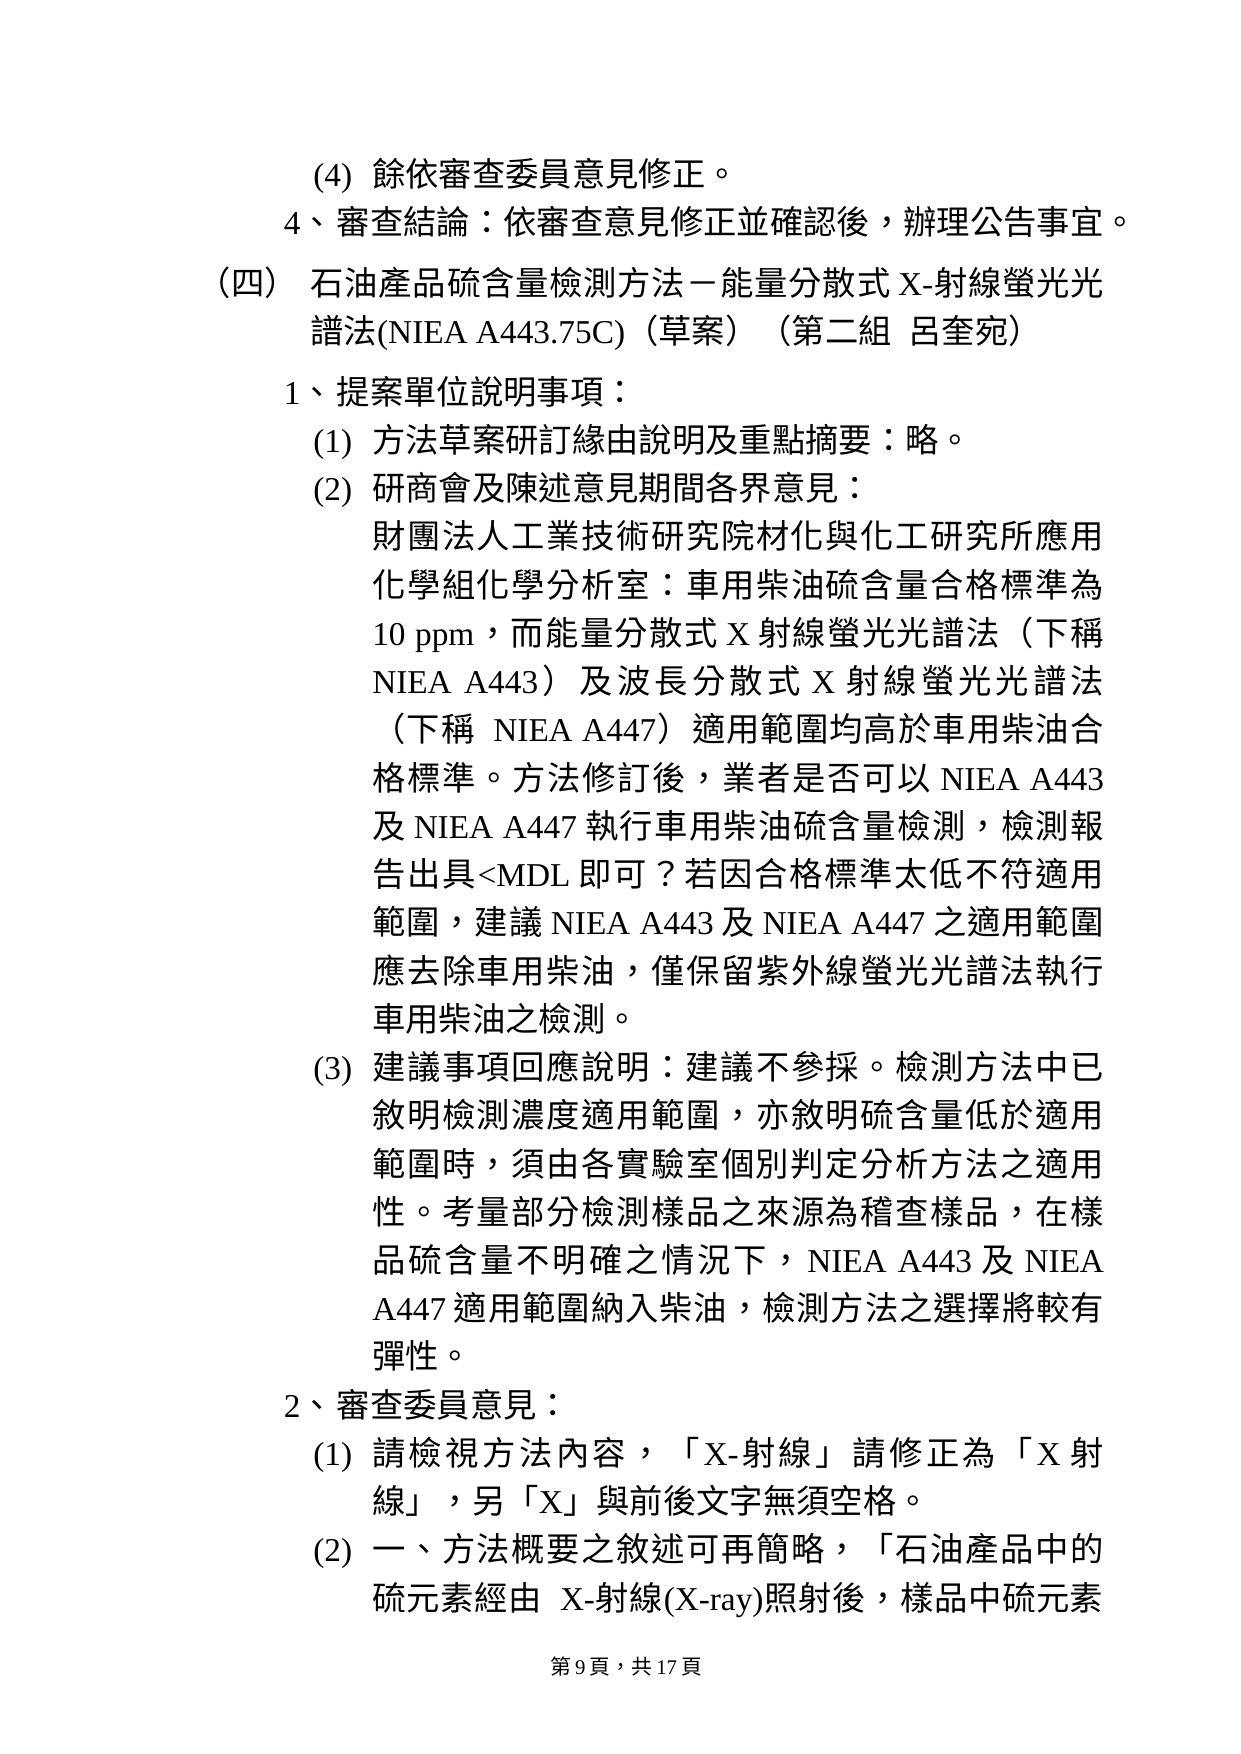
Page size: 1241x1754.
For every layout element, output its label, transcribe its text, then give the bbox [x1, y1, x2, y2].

list 請檢視方法內容，「X-射線」請修正為「X射線」，另「X」與前後文字無須空格。 [313, 1427, 1104, 1523]
list 一、方法概要之敘述可再簡略，「石油產品中的硫元素經由 X-射線(X-ray)照射後，樣品中硫元素 [313, 1523, 1104, 1619]
list 餘依審查委員意見修正。 [313, 148, 1104, 196]
list 審查結論：依審查意見修正並確認後，辦理公告事宜。 [283, 196, 1104, 244]
list 審查委員意見： [283, 1378, 1104, 1427]
list 研商會及陳述意見期間各界意見： [313, 462, 1104, 510]
list 石油產品硫含量檢測方法－能量分散式X-射線螢光光譜法(NIEA A443.75C)（草案）（第二組 呂奎宛） [198, 257, 1104, 353]
list 財團法人工業技術研究院材化與化工研究所應用化學組化學分析室：車用柴油硫含量合格標準為10 ppm，而能量分散式X射線螢光光譜法（下稱 NIEA A443）及波長分散式X射線螢光光譜法（下稱 NIEA A447）適用範圍均高於車用柴油合格標準。方法修訂後，業者是否可以NIEA A443及NIEA A447執行車用柴油硫含量檢測，檢測報告出具<MDL即可？若因合格標準太低不符適用範圍，建議NIEA A443及NIEA A447之適用範圍應去除車用柴油，僅保留紫外線螢光光譜法執行車用柴油之檢測。 [313, 510, 1104, 1041]
list 提案單位說明事項： [283, 366, 1104, 414]
list 方法草案研訂緣由說明及重點摘要：略。 [313, 414, 1104, 462]
list 建議事項回應說明：建議不參採。檢測方法中已敘明檢測濃度適用範圍，亦敘明硫含量低於適用範圍時，須由各實驗室個別判定分析方法之適用性。考量部分檢測樣品之來源為稽查樣品，在樣品硫含量不明確之情況下，NIEA A443及NIEA A447適用範圍納入柴油，檢測方法之選擇將較有彈性。 [313, 1041, 1104, 1378]
